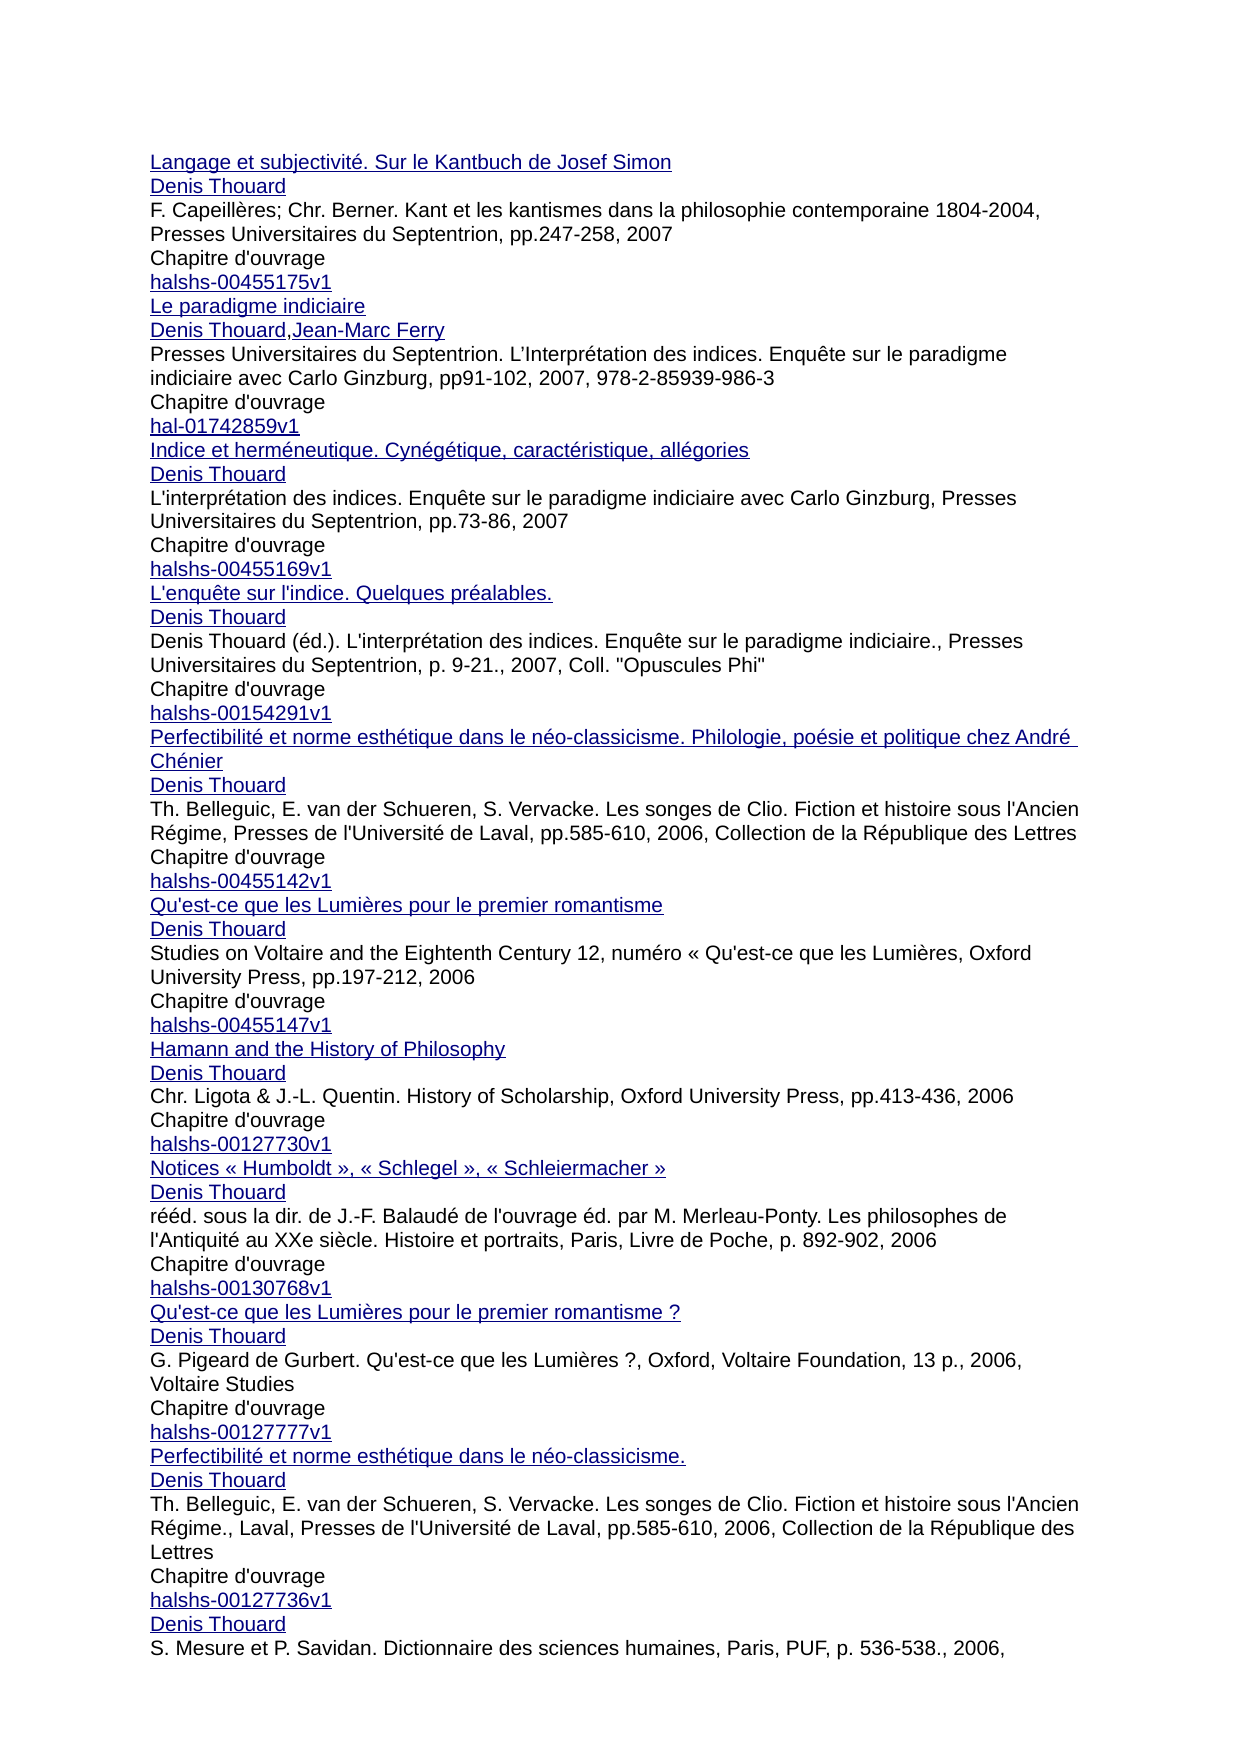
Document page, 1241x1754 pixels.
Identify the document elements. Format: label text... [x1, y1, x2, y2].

table_cell Qu'est-ce que les Lumières pour le premier romantisme ? Denis Thouard G. Pigeard de Gurbert. Qu'est-ce que les Lumières ?, Oxford, Voltaire Foundation, 13 p., 2006, Voltaire Studies Chapitre d'ouvrage halshs-00127777v1 [150, 1300, 1090, 1444]
table_cell Hamann and the History of Philosophy Denis Thouard Chr. Ligota & J.-L. Quentin. History of Scholarship, Oxford University Press, pp.413-436, 2006 Chapitre d'ouvrage halshs-00127730v1 [150, 1036, 1090, 1156]
table_cell Notices « Humboldt », « Schlegel », « Schleiermacher » Denis Thouard rééd. sous la dir. de J.-F. Balaudé de l'ouvrage éd. par M. Merleau-Ponty. Les philosophes de l'Antiquité au XXe siècle. Histoire et portraits, Paris, Livre de Poche, p. 892-902, 2006 Chapitre d'ouvrage halshs-00130768v1 [150, 1156, 1090, 1300]
table_cell Perfectibilité et norme esthétique dans le néo-classicisme. Denis Thouard Th. Belleguic, E. van der Schueren, S. Vervacke. Les songes de Clio. Fiction et histoire sous l'Ancien Régime., Laval, Presses de l'Université de Laval, pp.585-610, 2006, Collection de la République des Lettres Chapitre d'ouvrage halshs-00127736v1 [150, 1444, 1090, 1611]
table_cell Indice et herméneutique. Cynégétique, caractéristique, allégories Denis Thouard L'interprétation des indices. Enquête sur le paradigme indiciaire avec Carlo Ginzburg, Presses Universitaires du Septentrion, pp.73-86, 2007 Chapitre d'ouvrage halshs-00455169v1 [150, 438, 1090, 581]
table_cell Perfectibilité et norme esthétique dans le néo-classicisme. Philologie, poésie et politique chez André Chénier Denis Thouard Th. Belleguic, E. van der Schueren, S. Vervacke. Les songes de Clio. Fiction et histoire sous l'Ancien Régime, Presses de l'Université de Laval, pp.585-610, 2006, Collection de la République des Lettres Chapitre d'ouvrage halshs-00455142v1 [150, 725, 1090, 893]
table_cell Le paradigme indiciaire Denis Thouard,Jean-Marc Ferry Presses Universitaires du Septentrion. L’Interprétation des indices. Enquête sur le paradigme indiciaire avec Carlo Ginzburg, pp91-102, 2007, 978-2-85939-986-3 Chapitre d'ouvrage hal-01742859v1 [150, 294, 1090, 437]
table_cell L'enquête sur l'indice. Quelques préalables. Denis Thouard Denis Thouard (éd.). L'interprétation des indices. Enquête sur le paradigme indiciaire., Presses Universitaires du Septentrion, p. 9-21., 2007, Coll. "Opuscules Phi" Chapitre d'ouvrage halshs-00154291v1 [150, 581, 1090, 725]
table_cell Qu'est-ce que les Lumières pour le premier romantisme Denis Thouard Studies on Voltaire and the Eightenth Century 12, numéro « Qu'est-ce que les Lumières, Oxford University Press, pp.197-212, 2006 Chapitre d'ouvrage halshs-00455147v1 [150, 893, 1090, 1036]
table_cell Langage et subjectivité. Sur le Kantbuch de Josef Simon Denis Thouard F. Capeillères; Chr. Berner. Kant et les kantismes dans la philosophie contemporaine 1804-2004, Presses Universitaires du Septentrion, pp.247-258, 2007 Chapitre d'ouvrage halshs-00455175v1 [150, 150, 1090, 294]
table_cell Article &quot;Herméneutique Denis Thouard S. Mesure et P. Savidan. Dictionnaire des sciences humaines, Paris, PUF, p. 536-538., 2006, "Quadriges" Chapitre d'ouvrage halshs-00130757v1 [150, 1611, 1090, 1659]
